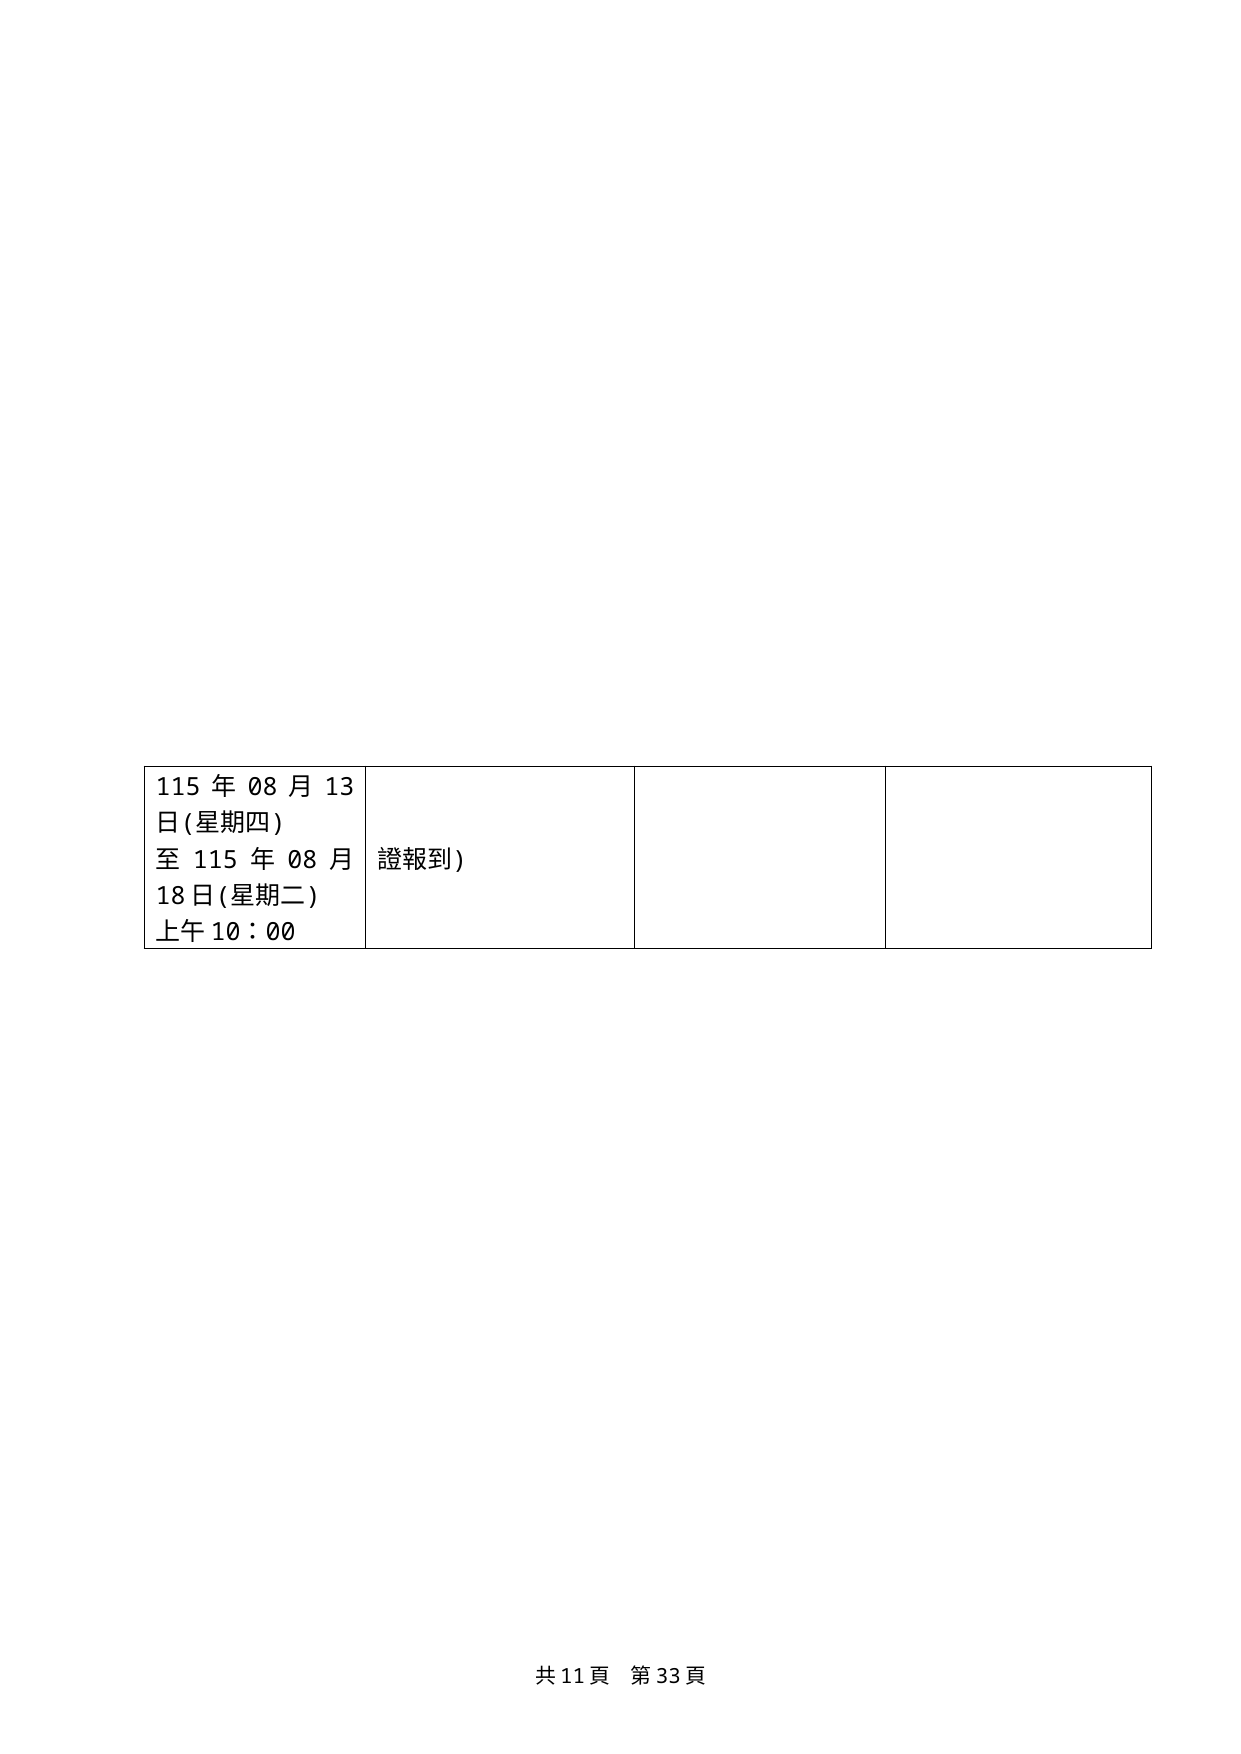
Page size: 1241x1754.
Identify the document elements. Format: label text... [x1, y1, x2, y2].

table_cell 證報到) [366, 767, 634, 948]
table_cell [635, 767, 885, 948]
table_cell [886, 767, 1151, 948]
table_cell 115年08月13日(星期四) 至115年08月18日(星期二) 上午10：00 [145, 767, 365, 948]
